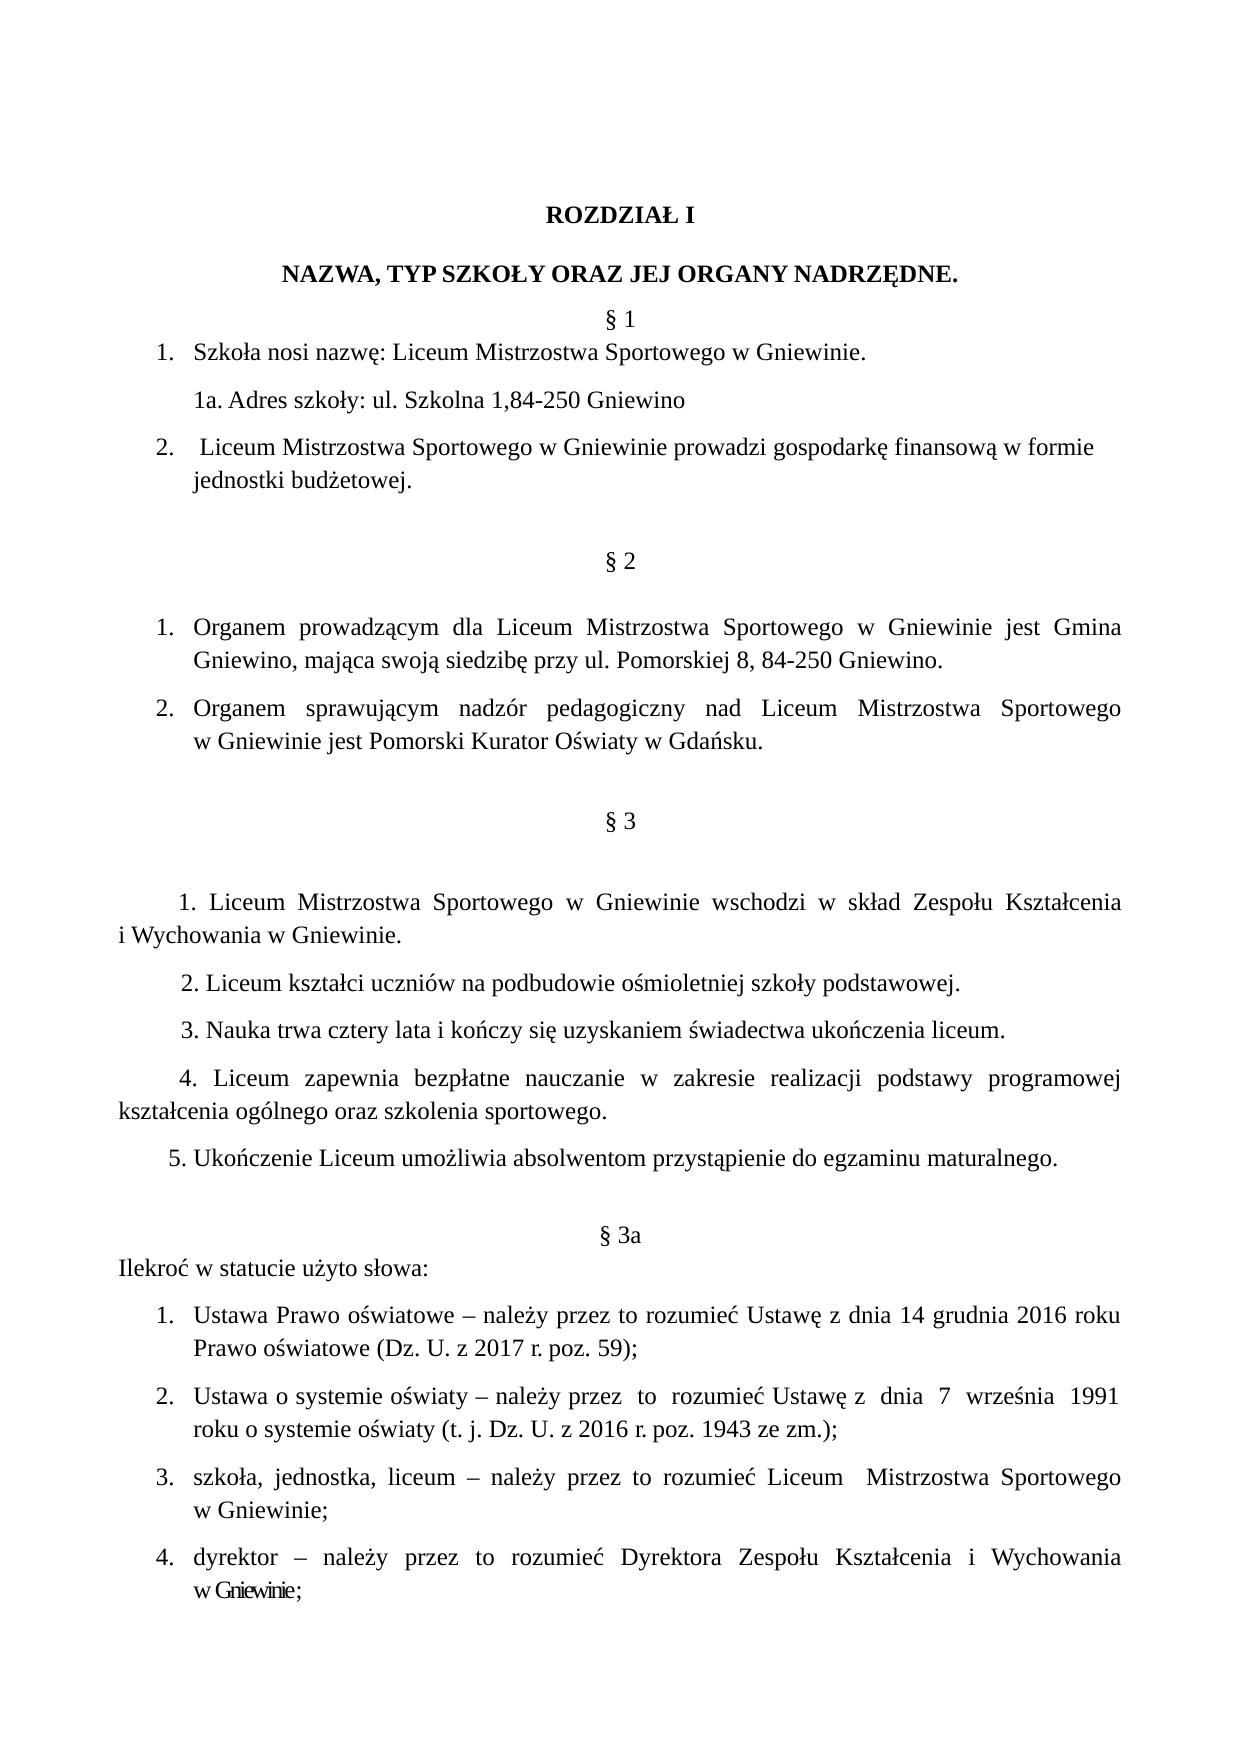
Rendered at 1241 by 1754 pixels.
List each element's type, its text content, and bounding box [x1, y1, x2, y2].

text § 3a [118, 1220, 1122, 1248]
text 3. Nauka trwa cztery lata i kończy się uzyskaniem świadectwa ukończenia liceum. [118, 1015, 1122, 1044]
list 1a. Adres szkoły: ul. Szkolna 1,84-250 Gniewino [156, 385, 1122, 413]
list szkoła, jednostka, liceum – należy przez to rozumieć Liceum Mistrzostwa Sportowego w Gniewinie; [156, 1462, 1122, 1523]
text 5. Ukończenie Liceum umożliwia absolwentom przystąpienie do egzaminu maturalnego. [118, 1143, 1122, 1172]
text § 3 [118, 806, 1122, 835]
list Liceum Mistrzostwa Sportowego w Gniewinie prowadzi gospodarkę finansową w formie jednostki budżetowej. [156, 432, 1122, 494]
text § 2 [118, 546, 1122, 575]
text 4. Liceum zapewnia bezpłatne nauczanie w zakresie realizacji podstawy programowej kształcenia ogólnego oraz szkolenia sportowego. [118, 1063, 1122, 1124]
list dyrektor – należy przez to rozumieć Dyrektora Zespołu Kształcenia i Wychowania w Gniewinie; [156, 1542, 1122, 1604]
list Organem prowadzącym dla Liceum Mistrzostwa Sportowego w Gniewinie jest Gmina Gniewino, mająca swoją siedzibę przy ul. Pomorskiej 8, 84-250 Gniewino. [156, 612, 1122, 674]
list Szkoła nosi nazwę: Liceum Mistrzostwa Sportowego w Gniewinie. [156, 337, 1122, 366]
subtitle NAZWA, TYP SZKOŁY ORAZ JEJ ORGANY NADRZĘDNE. [118, 259, 1122, 287]
list Ustawa Prawo oświatowe – należy przez to rozumieć Ustawę z dnia 14 grudnia 2016 roku Prawo oświatowe (Dz. U. z 2017 r. poz. 59); [156, 1300, 1122, 1362]
title ROZDZIAŁ I [118, 201, 1122, 229]
text Ilekroć w statucie użyto słowa: [118, 1253, 1122, 1282]
text 2. Liceum kształci uczniów na podbudowie ośmioletniej szkoły podstawowej. [118, 968, 1122, 996]
text 1. Liceum Mistrzostwa Sportowego w Gniewinie wschodzi w skład Zespołu Kształcenia i Wychowania w Gniewinie. [118, 887, 1122, 949]
list Ustawa o systemie oświaty – należy przez to rozumieć Ustawę z dnia 7 września 1991 roku o systemie oświaty (t. j. Dz. U. z 2016 r. poz. 1943 ze zm.); [156, 1381, 1122, 1443]
list Organem sprawującym nadzór pedagogiczny nad Liceum Mistrzostwa Sportowego w Gniewinie jest Pomorski Kurator Oświaty w Gdańsku. [156, 693, 1122, 754]
text § 1 [118, 304, 1122, 333]
